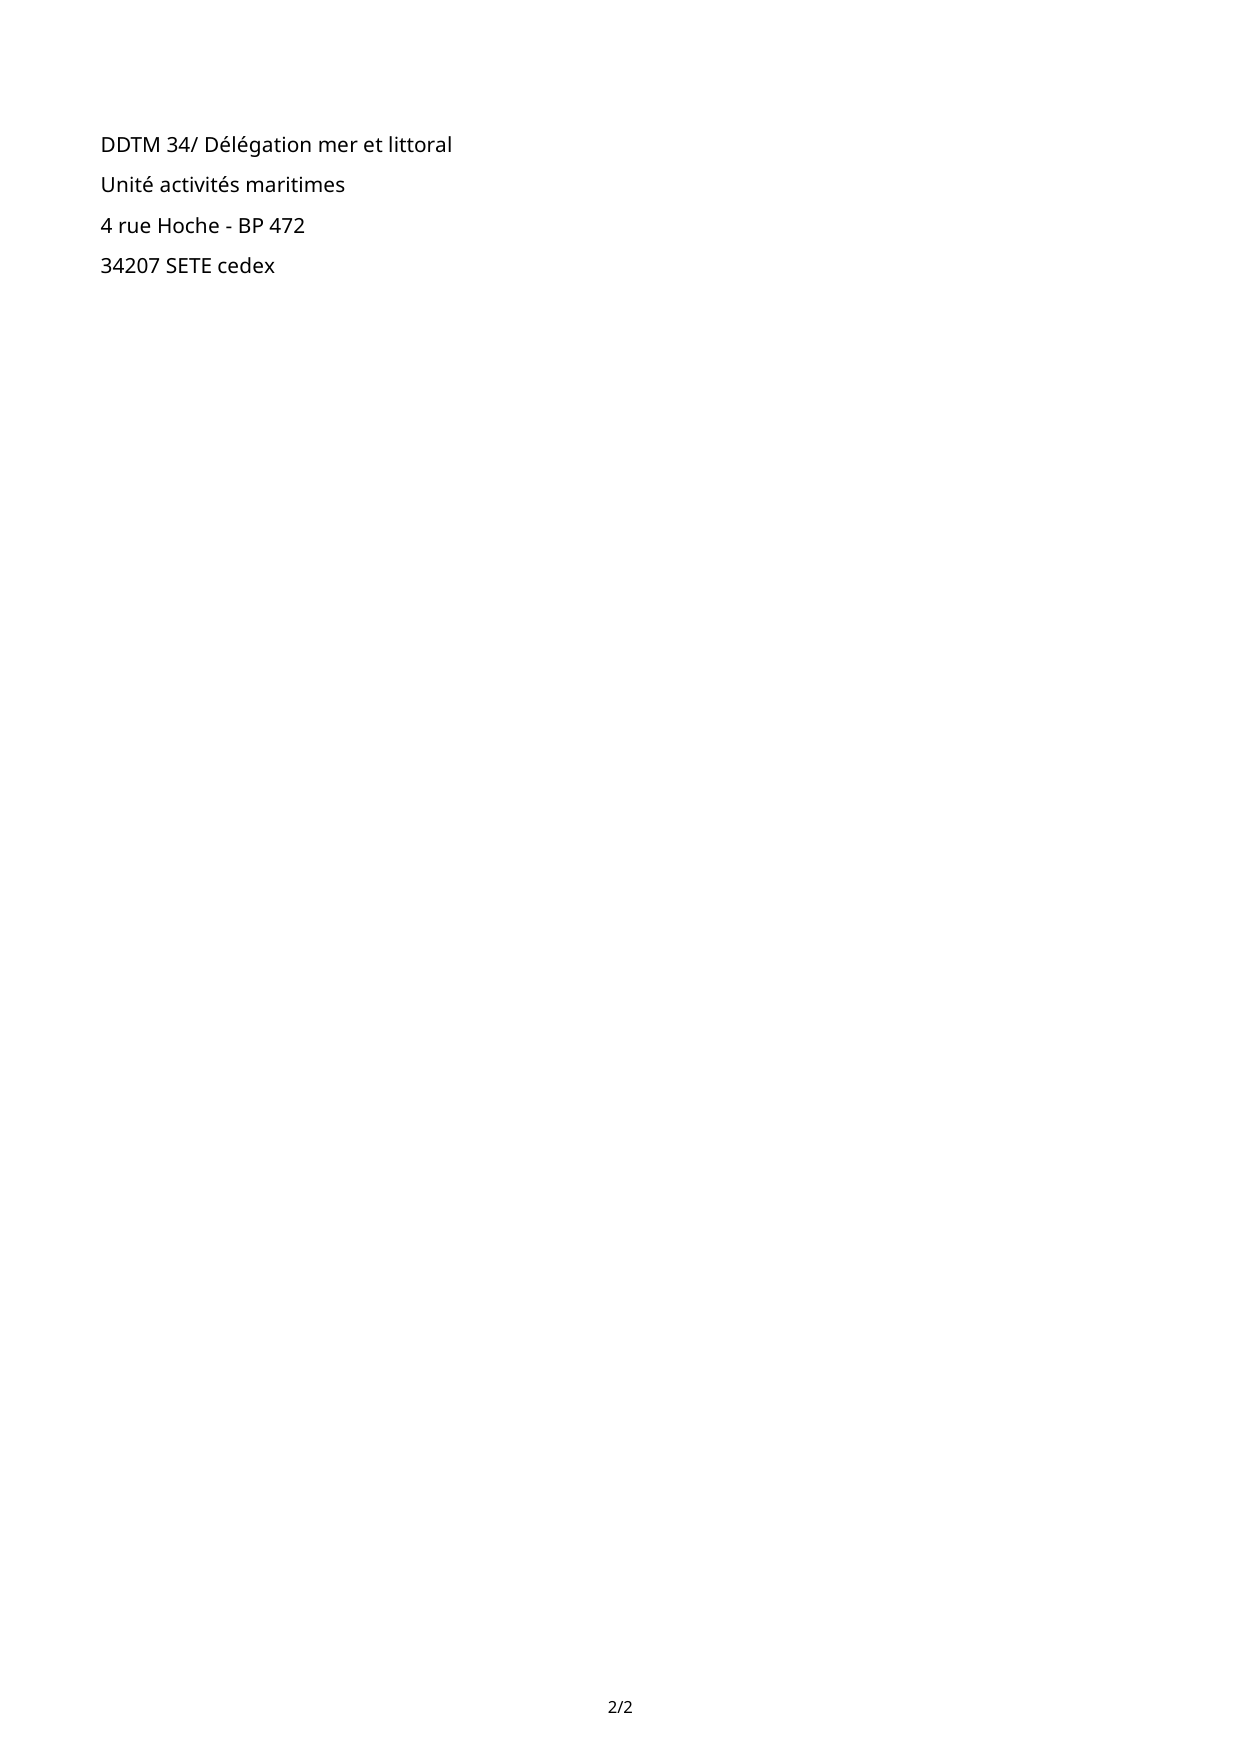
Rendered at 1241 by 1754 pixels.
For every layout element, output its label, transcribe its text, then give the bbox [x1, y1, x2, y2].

text Unité activités maritimes [100, 170, 1140, 199]
text 34207 SETE cedex [100, 251, 1140, 280]
text 4 rue Hoche - BP 472 [100, 211, 1140, 239]
text DDTM 34/ Délégation mer et littoral [100, 129, 1140, 158]
